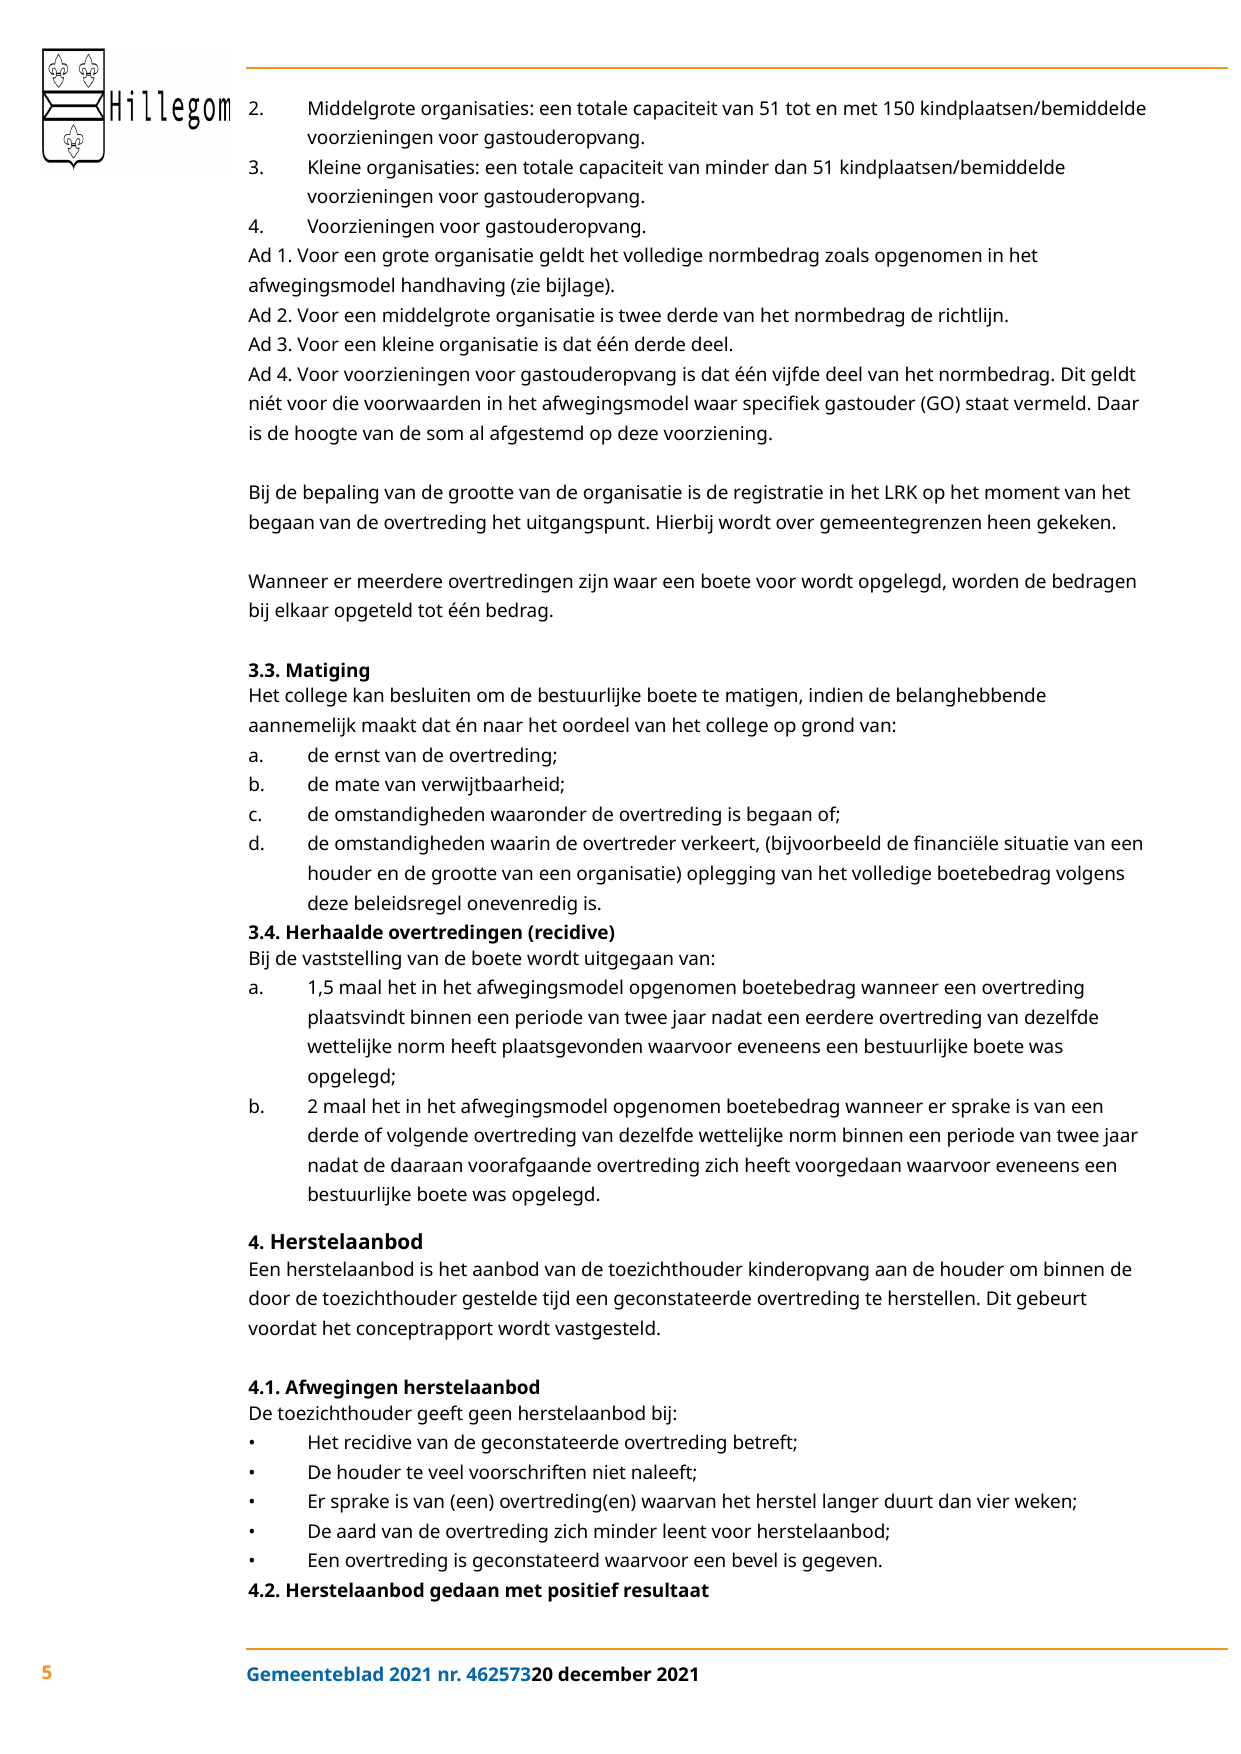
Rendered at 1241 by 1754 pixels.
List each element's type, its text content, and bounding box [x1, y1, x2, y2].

list de ernst van de overtreding; [248, 742, 1152, 767]
list De houder te veel voorschriften niet naleeft; [248, 1459, 1152, 1485]
list de mate van verwijtbaarheid; [248, 771, 1152, 797]
text De toezichthouder geeft geen herstelaanbod bij: [248, 1400, 1152, 1426]
text 3.3. Matiging [248, 657, 1152, 683]
list Kleine organisaties: een totale capaciteit van minder dan 51 kindplaatsen/bemiddelde voorzieningen voor gastouderopvang. [248, 154, 1152, 209]
picture [41, 47, 231, 172]
text Bij de bepaling van de grootte van de organisatie is de registratie in het LRK op het moment van het begaan van de overtreding het uitgangspunt. Hierbij wordt over gemeentegrenzen heen gekeken. [248, 479, 1152, 535]
text Ad 3. Voor een kleine organisatie is dat één derde deel. [248, 331, 1152, 357]
list Het recidive van de geconstateerde overtreding betreft; [248, 1429, 1152, 1455]
list 1,5 maal het in het afwegingsmodel opgenomen boetebedrag wanneer een overtreding plaatsvindt binnen een periode van twee jaar nadat een eerdere overtreding van dezelfde wettelijke norm heeft plaatsgevonden waarvoor eveneens een bestuurlijke boete was opgelegd; [248, 974, 1152, 1089]
list Voorzieningen voor gastouderopvang. [248, 213, 1152, 239]
text Wanneer er meerdere overtredingen zijn waar een boete voor wordt opgelegd, worden de bedragen bij elkaar opgeteld tot één bedrag. [248, 568, 1152, 623]
list De aard van de overtreding zich minder leent voor herstelaanbod; [248, 1518, 1152, 1544]
list 2 maal het in het afwegingsmodel opgenomen boetebedrag wanneer er sprake is van een derde of volgende overtreding van dezelfde wettelijke norm binnen een periode van twee jaar nadat de daaraan voorafgaande overtreding zich heeft voorgedaan waarvoor eveneens een bestuurlijke boete was opgelegd. [248, 1093, 1152, 1207]
text Ad 4. Voor voorzieningen voor gastouderopvang is dat één vijfde deel van het normbedrag. Dit geldt niét voor die voorwaarden in het afwegingsmodel waar specifiek gastouder (GO) staat vermeld. Daar is de hoogte van de som al afgestemd op deze voorziening. [248, 361, 1152, 446]
text 4. Herstelaanbod [248, 1227, 1152, 1256]
text Ad 2. Voor een middelgrote organisatie is twee derde van het normbedrag de richtlijn. [248, 302, 1152, 328]
text Het college kan besluiten om de bestuurlijke boete te matigen, indien de belanghebbende aannemelijk maakt dat én naar het oordeel van het college op grond van: [248, 683, 1152, 738]
text 4.1. Afwegingen herstelaanbod [248, 1374, 1152, 1400]
text Een herstelaanbod is het aanbod van de toezichthouder kinderopvang aan de houder om binnen de door de toezichthouder gestelde tijd een geconstateerde overtreding te herstellen. Dit gebeurt voordat het conceptrapport wordt vastgesteld. [248, 1256, 1152, 1341]
list Middelgrote organisaties: een totale capaciteit van 51 tot en met 150 kindplaatsen/bemiddelde voorzieningen voor gastouderopvang. [248, 95, 1152, 150]
text 3.4. Herhaalde overtredingen (recidive) [248, 919, 1152, 945]
text Ad 1. Voor een grote organisatie geldt het volledige normbedrag zoals opgenomen in het afwegingsmodel handhaving (zie bijlage). [248, 243, 1152, 298]
list de omstandigheden waarin de overtreder verkeert, (bijvoorbeeld de financiële situatie van een houder en de grootte van een organisatie) oplegging van het volledige boetebedrag volgens deze beleidsregel onevenredig is. [248, 831, 1152, 915]
list de omstandigheden waaronder de overtreding is begaan of; [248, 801, 1152, 827]
text 4.2. Herstelaanbod gedaan met positief resultaat [248, 1577, 1152, 1603]
text Bij de vaststelling van de boete wordt uitgegaan van: [248, 945, 1152, 971]
list Er sprake is van (een) overtreding(en) waarvan het herstel langer duurt dan vier weken; [248, 1488, 1152, 1514]
list Een overtreding is geconstateerd waarvoor een bevel is gegeven. [248, 1548, 1152, 1573]
